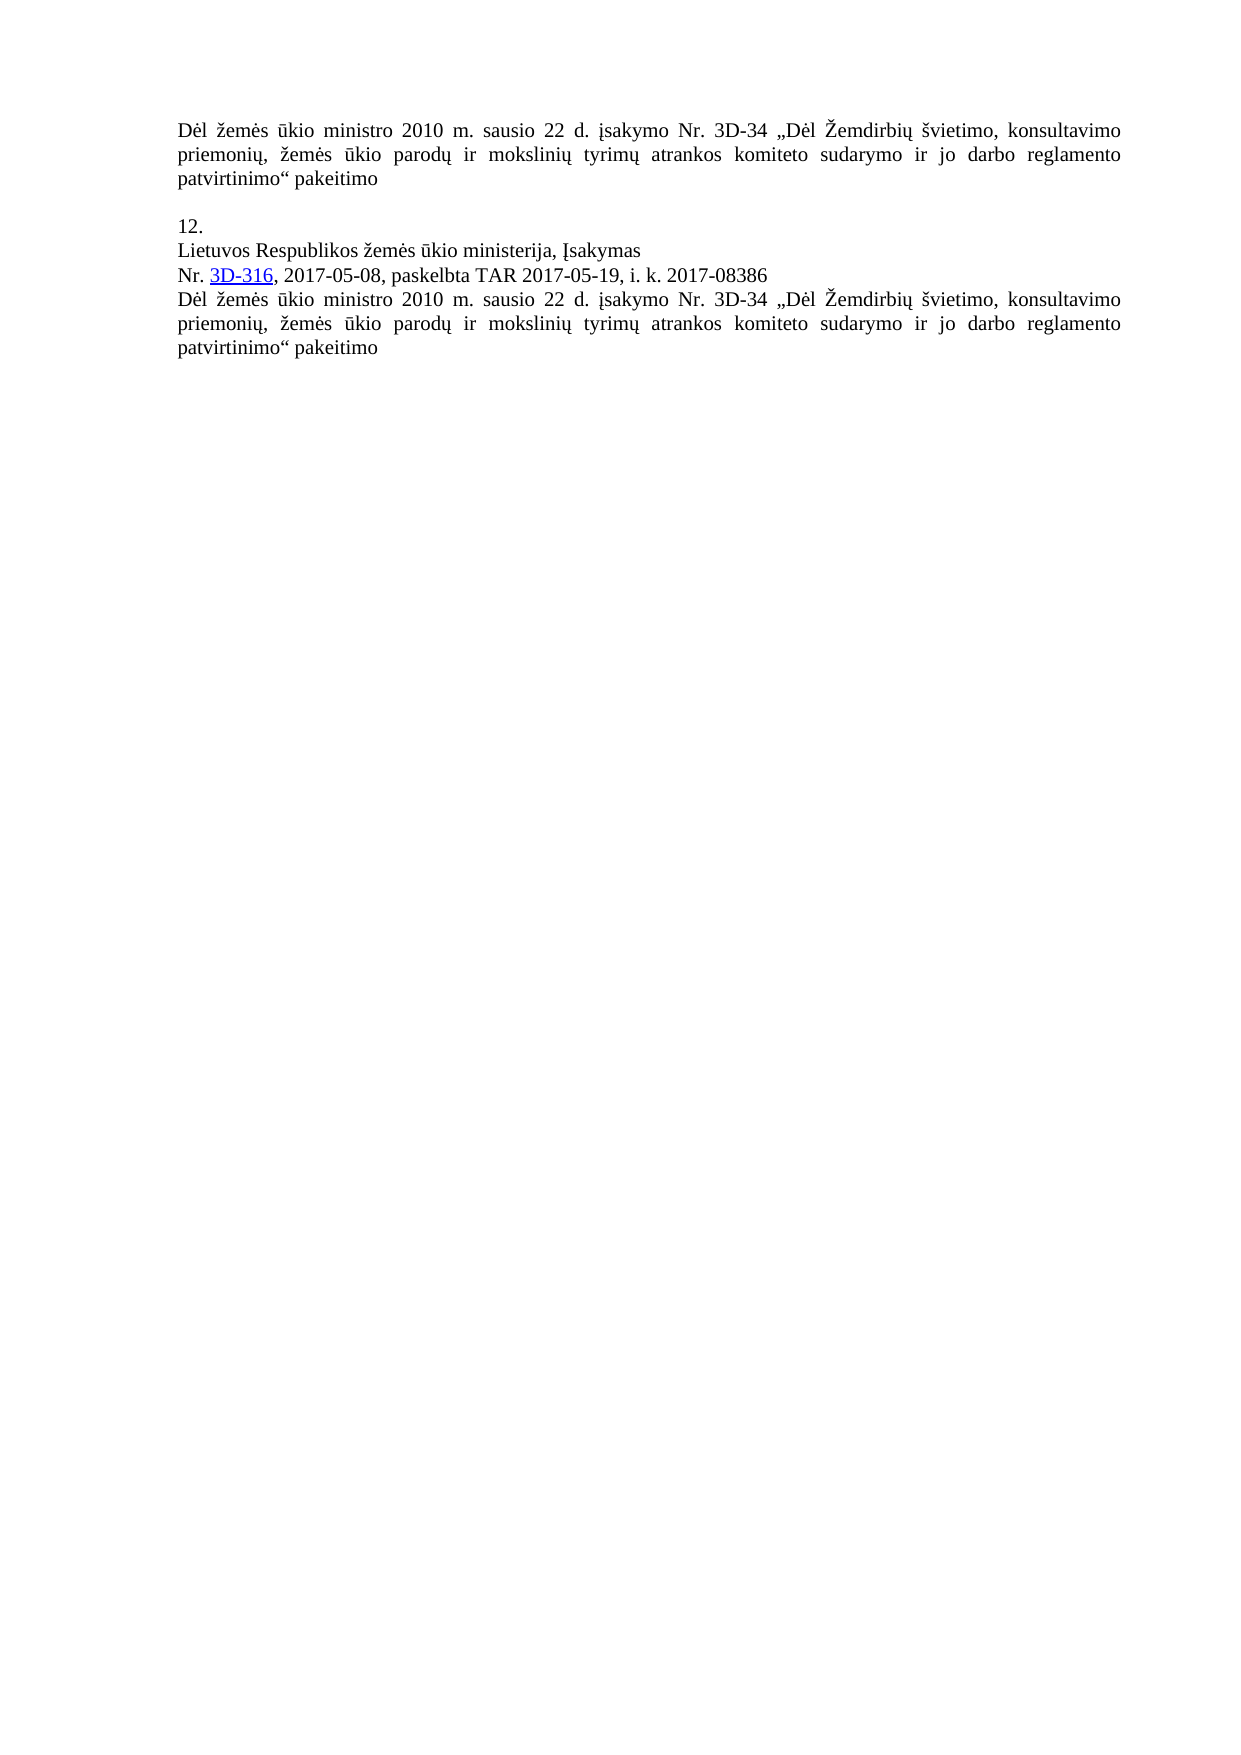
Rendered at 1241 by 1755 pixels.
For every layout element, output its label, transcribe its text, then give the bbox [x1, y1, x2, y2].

text Dėl žemės ūkio ministro 2010 m. sausio 22 d. įsakymo Nr. 3D-34 „Dėl Žemdirbių švietimo, konsultavimo priemonių, žemės ūkio parodų ir mokslinių tyrimų atrankos komiteto sudarymo ir jo darbo reglamento patvirtinimo“ pakeitimo [177, 287, 1122, 359]
text Nr. 3D-316, 2017-05-08, paskelbta TAR 2017-05-19, i. k. 2017-08386 [177, 262, 1122, 287]
text Lietuvos Respublikos žemės ūkio ministerija, Įsakymas [177, 238, 1122, 262]
text Dėl žemės ūkio ministro 2010 m. sausio 22 d. įsakymo Nr. 3D-34 „Dėl Žemdirbių švietimo, konsultavimo priemonių, žemės ūkio parodų ir mokslinių tyrimų atrankos komiteto sudarymo ir jo darbo reglamento patvirtinimo“ pakeitimo [177, 118, 1122, 190]
text 12. [177, 214, 1122, 238]
